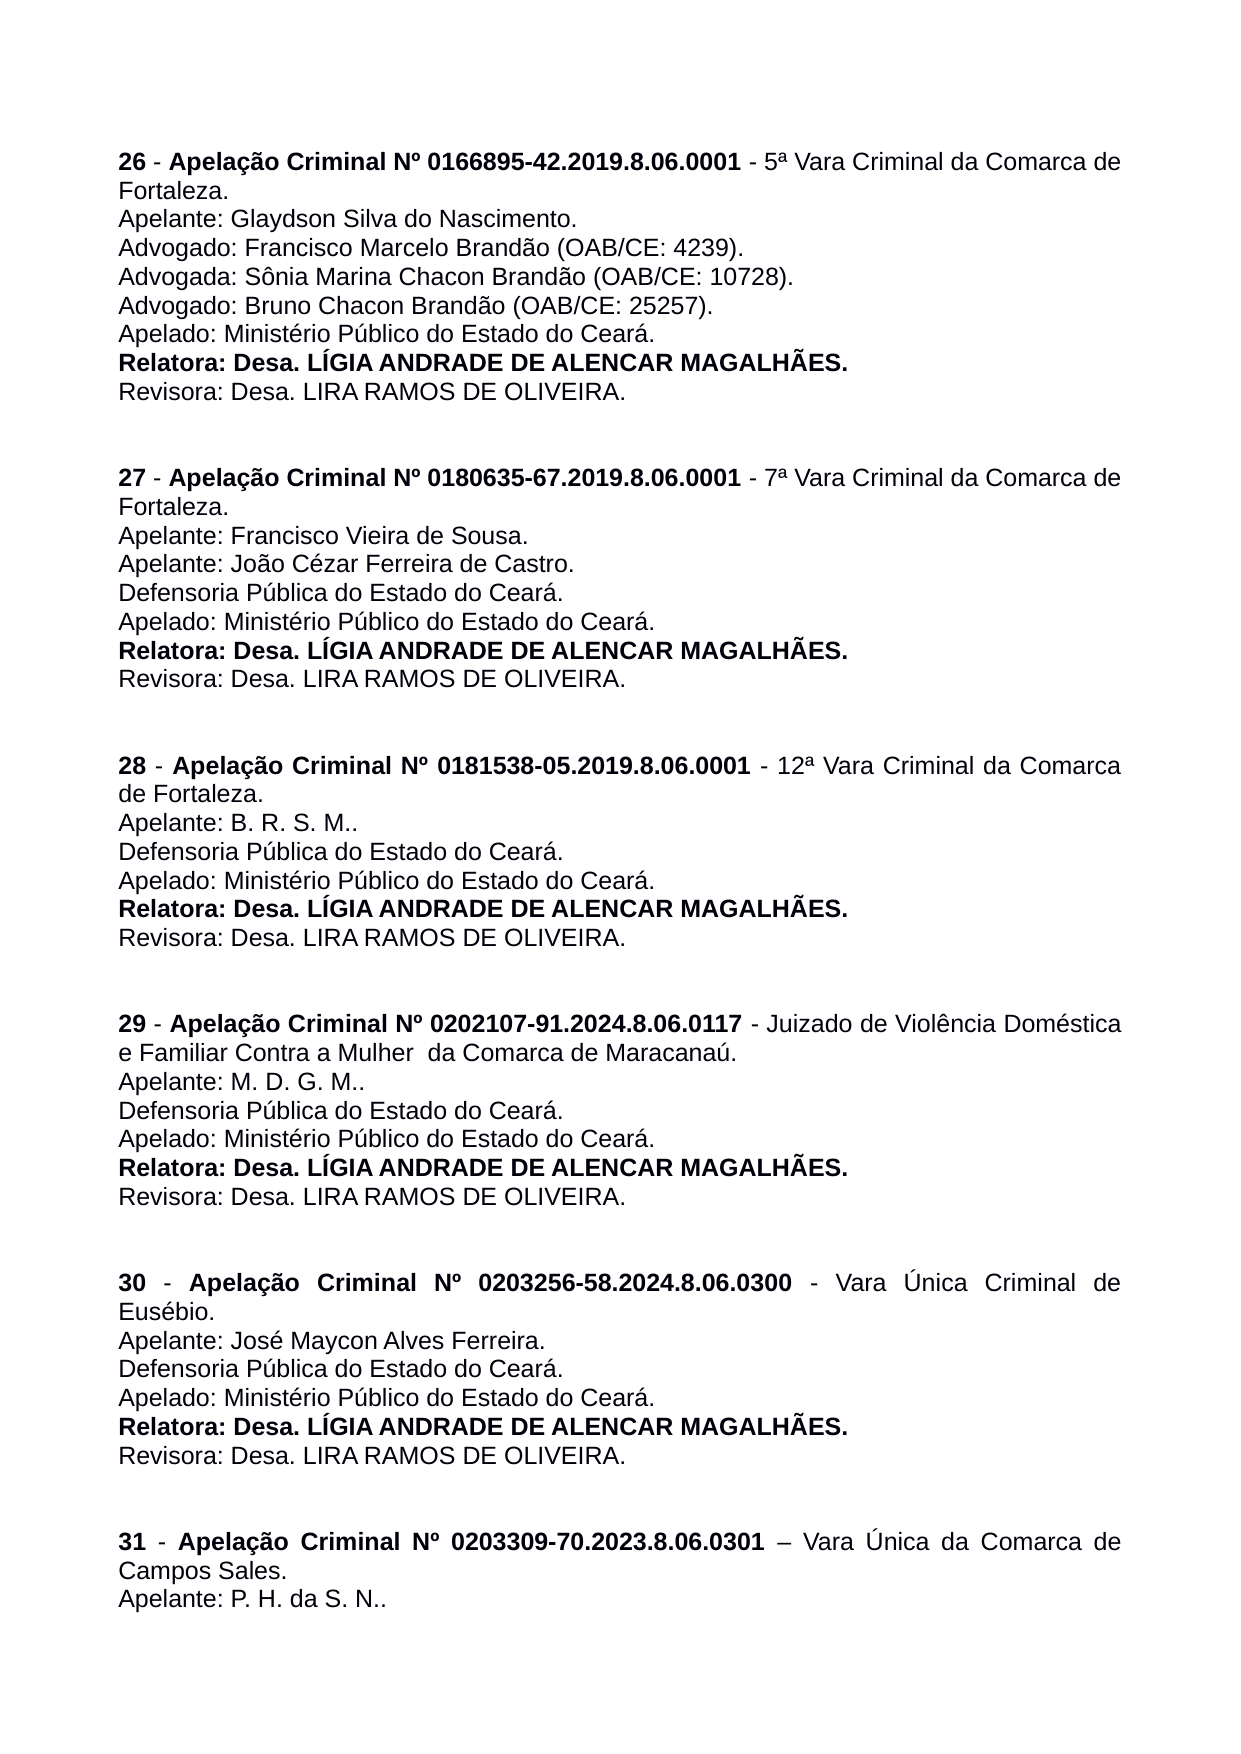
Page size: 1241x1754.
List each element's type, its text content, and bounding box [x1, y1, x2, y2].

text 30 - Apelação Criminal Nº 0203256-58.2024.8.06.0300 - Vara Única Criminal de Eusébio. [118, 1268, 1122, 1326]
text Revisora: Desa. LIRA RAMOS DE OLIVEIRA. [118, 923, 1122, 952]
text Advogado: Francisco Marcelo Brandão (OAB/CE: 4239). [118, 233, 1122, 262]
text Relatora: Desa. LÍGIA ANDRADE DE ALENCAR MAGALHÃES. [118, 1412, 1122, 1441]
text Apelante: Francisco Vieira de Sousa. [118, 521, 1122, 549]
text Apelado: Ministério Público do Estado do Ceará. [118, 607, 1122, 636]
text Apelado: Ministério Público do Estado do Ceará. [118, 319, 1122, 348]
text 26 - Apelação Criminal Nº 0166895-42.2019.8.06.0001 - 5ª Vara Criminal da Comarca de Fortaleza. [118, 147, 1122, 204]
text Apelante: M. D. G. M.. [118, 1067, 1122, 1096]
text Defensoria Pública do Estado do Ceará. [118, 1096, 1122, 1124]
text 29 - Apelação Criminal Nº 0202107-91.2024.8.06.0117 - Juizado de Violência Doméstica e Familiar Contra a Mulher da Comarca de Maracanaú. [118, 1009, 1122, 1067]
text 27 - Apelação Criminal Nº 0180635-67.2019.8.06.0001 - 7ª Vara Criminal da Comarca de Fortaleza. [118, 463, 1122, 521]
text Revisora: Desa. LIRA RAMOS DE OLIVEIRA. [118, 664, 1122, 693]
text Apelante: P. H. da S. N.. [118, 1584, 1122, 1613]
text Revisora: Desa. LIRA RAMOS DE OLIVEIRA. [118, 1182, 1122, 1211]
text Apelado: Ministério Público do Estado do Ceará. [118, 1383, 1122, 1412]
text 28 - Apelação Criminal Nº 0181538-05.2019.8.06.0001 - 12ª Vara Criminal da Comarca de Fortaleza. [118, 751, 1122, 808]
text Apelante: João Cézar Ferreira de Castro. [118, 549, 1122, 578]
text Defensoria Pública do Estado do Ceará. [118, 1354, 1122, 1383]
text Relatora: Desa. LÍGIA ANDRADE DE ALENCAR MAGALHÃES. [118, 636, 1122, 664]
text Apelante: B. R. S. M.. [118, 808, 1122, 837]
text Advogado: Bruno Chacon Brandão (OAB/CE: 25257). [118, 291, 1122, 319]
text Relatora: Desa. LÍGIA ANDRADE DE ALENCAR MAGALHÃES. [118, 348, 1122, 377]
text Apelante: Glaydson Silva do Nascimento. [118, 204, 1122, 233]
text Apelado: Ministério Público do Estado do Ceará. [118, 866, 1122, 894]
text Revisora: Desa. LIRA RAMOS DE OLIVEIRA. [118, 377, 1122, 406]
text Relatora: Desa. LÍGIA ANDRADE DE ALENCAR MAGALHÃES. [118, 894, 1122, 923]
text Advogada: Sônia Marina Chacon Brandão (OAB/CE: 10728). [118, 262, 1122, 291]
text Defensoria Pública do Estado do Ceará. [118, 837, 1122, 866]
text Relatora: Desa. LÍGIA ANDRADE DE ALENCAR MAGALHÃES. [118, 1153, 1122, 1182]
text Defensoria Pública do Estado do Ceará. [118, 578, 1122, 607]
text Revisora: Desa. LIRA RAMOS DE OLIVEIRA. [118, 1441, 1122, 1469]
text Apelante: José Maycon Alves Ferreira. [118, 1326, 1122, 1354]
text Apelado: Ministério Público do Estado do Ceará. [118, 1124, 1122, 1153]
text 31 - Apelação Criminal Nº 0203309-70.2023.8.06.0301 – Vara Única da Comarca de Campos Sales. [118, 1527, 1122, 1584]
